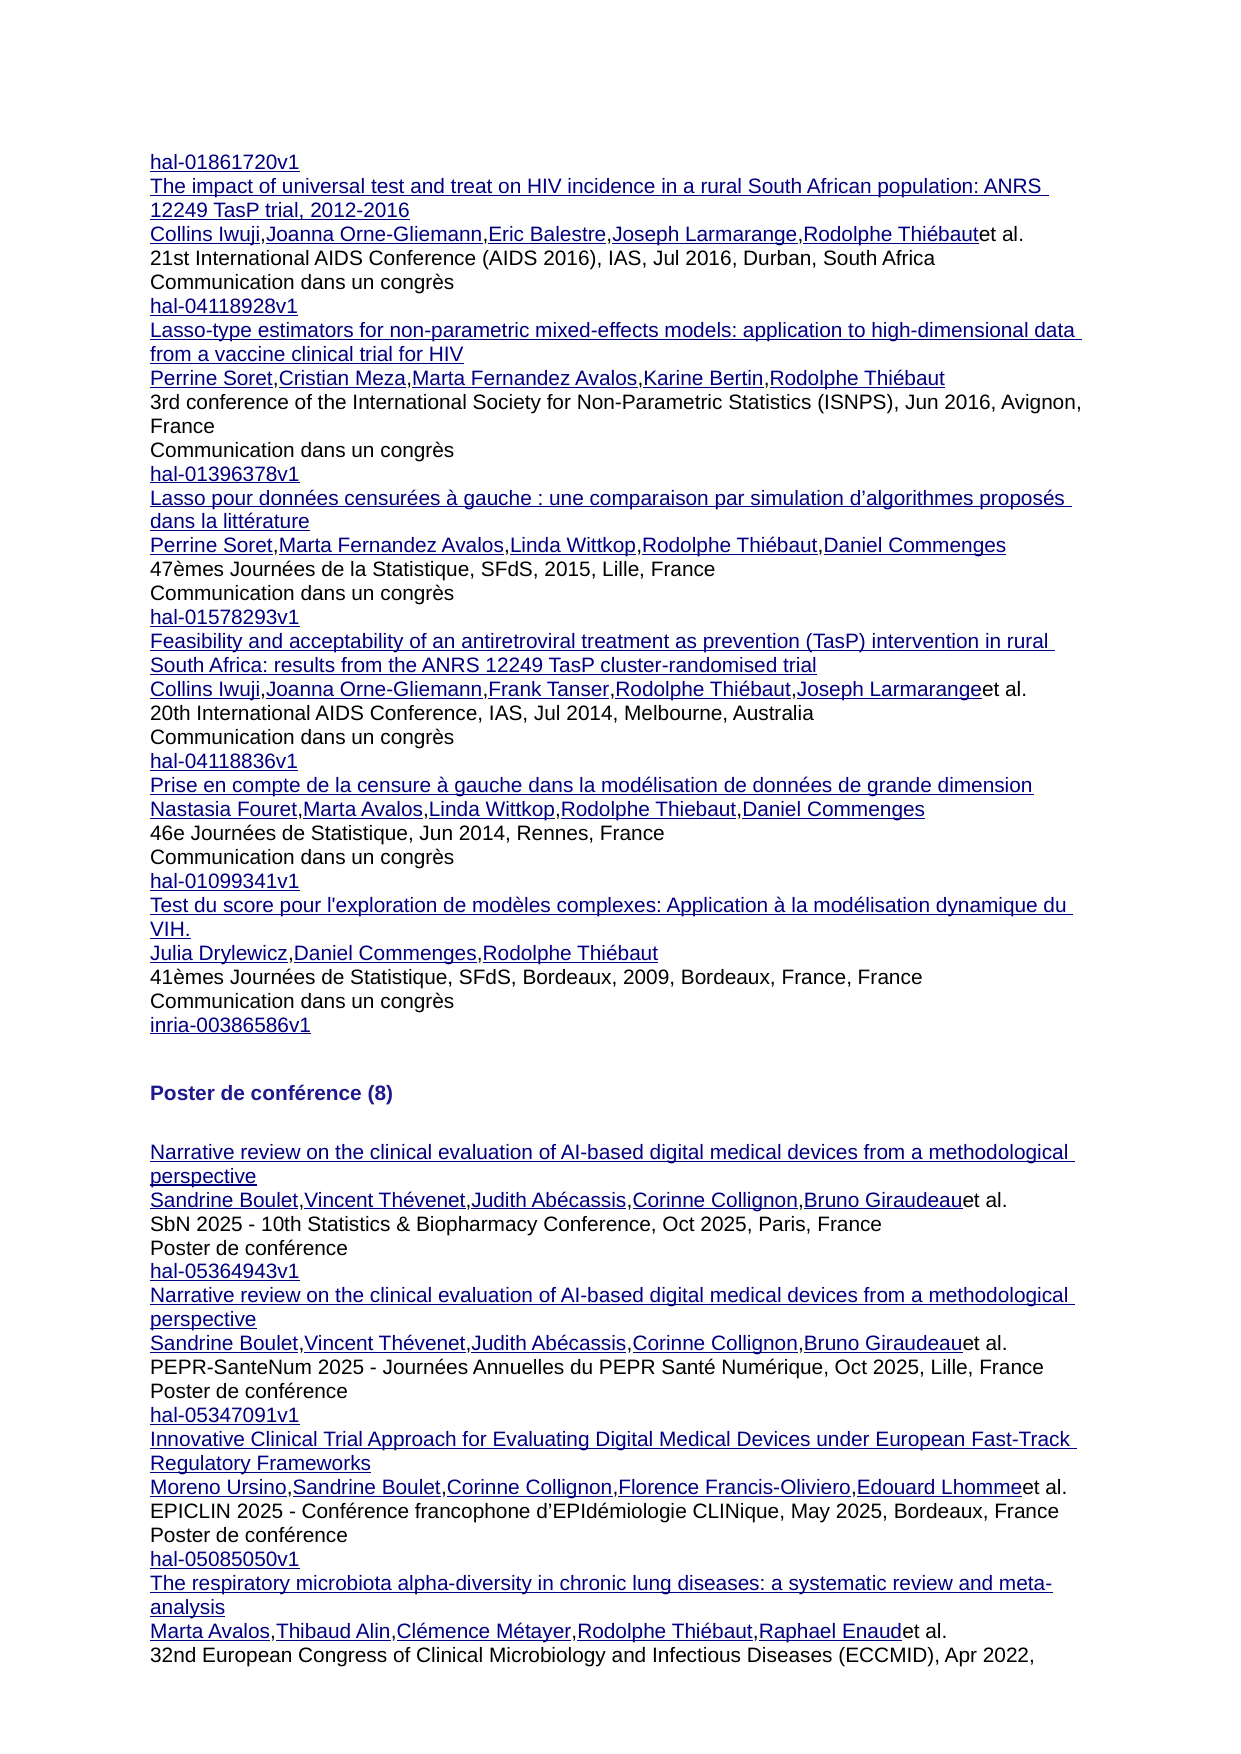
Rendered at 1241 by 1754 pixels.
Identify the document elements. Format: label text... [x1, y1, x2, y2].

table_cell Lasso pour données censurées à gauche : une comparaison par simulation d’algorithmes proposés dans la littérature Perrine Soret,Marta Fernandez Avalos,Linda Wittkop,Rodolphe Thiébaut,Daniel Commenges 47èmes Journées de la Statistique, SFdS, 2015, Lille, France Communication dans un congrès hal-01578293v1 [150, 485, 1090, 629]
table_cell Prise en compte de la censure à gauche dans la modélisation de données de grande dimension Nastasia Fouret,Marta Avalos,Linda Wittkop,Rodolphe Thiebaut,Daniel Commenges 46e Journées de Statistique, Jun 2014, Rennes, France Communication dans un congrès hal-01099341v1 [150, 773, 1090, 893]
table_cell hal-01861720v1 [150, 150, 1090, 174]
table_cell Narrative review on the clinical evaluation of AI-based digital medical devices from a methodological perspective Sandrine Boulet,Vincent Thévenet,Judith Abécassis,Corinne Collignon,Bruno Giraudeauet al. PEPR-SanteNum 2025 - Journées Annuelles du PEPR Santé Numérique, Oct 2025, Lille, France Poster de conférence hal-05347091v1 [150, 1283, 1090, 1427]
table_cell The impact of universal test and treat on HIV incidence in a rural South African population: ANRS 12249 TasP trial, 2012-2016 Collins Iwuji,Joanna Orne-Gliemann,Eric Balestre,Joseph Larmarange,Rodolphe Thiébautet al. 21st International AIDS Conference (AIDS 2016), IAS, Jul 2016, Durban, South Africa Communication dans un congrès hal-04118928v1 [150, 174, 1090, 318]
table_cell Innovative Clinical Trial Approach for Evaluating Digital Medical Devices under European Fast-Track Regulatory Frameworks Moreno Ursino,Sandrine Boulet,Corinne Collignon,Florence Francis-Oliviero,Edouard Lhommeet al. EPICLIN 2025 - Conférence francophone d’EPIdémiologie CLINique, May 2025, Bordeaux, France Poster de conférence hal-05085050v1 [150, 1427, 1090, 1571]
table_header Narrative review on the clinical evaluation of AI-based digital medical devices from a methodological perspective Sandrine Boulet,Vincent Thévenet,Judith Abécassis,Corinne Collignon,Bruno Giraudeauet al. SbN 2025 - 10th Statistics & Biopharmacy Conference, Oct 2025, Paris, France Poster de conférence hal-05364943v1 [150, 1140, 1090, 1283]
table_cell The respiratory microbiota alpha-diversity in chronic lung diseases: a systematic review and meta-analysis Marta Avalos,Thibaud Alin,Clémence Métayer,Rodolphe Thiébaut,Raphael Enaudet al. 32nd European Congress of Clinical Microbiology and Infectious Diseases (ECCMID), Apr 2022, [150, 1571, 1090, 1667]
subtitle Poster de conférence (8) [150, 1081, 1090, 1105]
table_cell Test du score pour l'exploration de modèles complexes: Application à la modélisation dynamique du VIH. Julia Drylewicz,Daniel Commenges,Rodolphe Thiébaut 41èmes Journées de Statistique, SFdS, Bordeaux, 2009, Bordeaux, France, France Communication dans un congrès inria-00386586v1 [150, 893, 1090, 1036]
table_cell Feasibility and acceptability of an antiretroviral treatment as prevention (TasP) intervention in rural South Africa: results from the ANRS 12249 TasP cluster-randomised trial Collins Iwuji,Joanna Orne-Gliemann,Frank Tanser,Rodolphe Thiébaut,Joseph Larmarangeet al. 20th International AIDS Conference, IAS, Jul 2014, Melbourne, Australia Communication dans un congrès hal-04118836v1 [150, 629, 1090, 773]
table_cell Lasso-type estimators for non-parametric mixed-effects models: application to high-dimensional data from a vaccine clinical trial for HIV Perrine Soret,Cristian Meza,Marta Fernandez Avalos,Karine Bertin,Rodolphe Thiébaut 3rd conference of the International Society for Non-Parametric Statistics (ISNPS), Jun 2016, Avignon, France Communication dans un congrès hal-01396378v1 [150, 318, 1090, 485]
